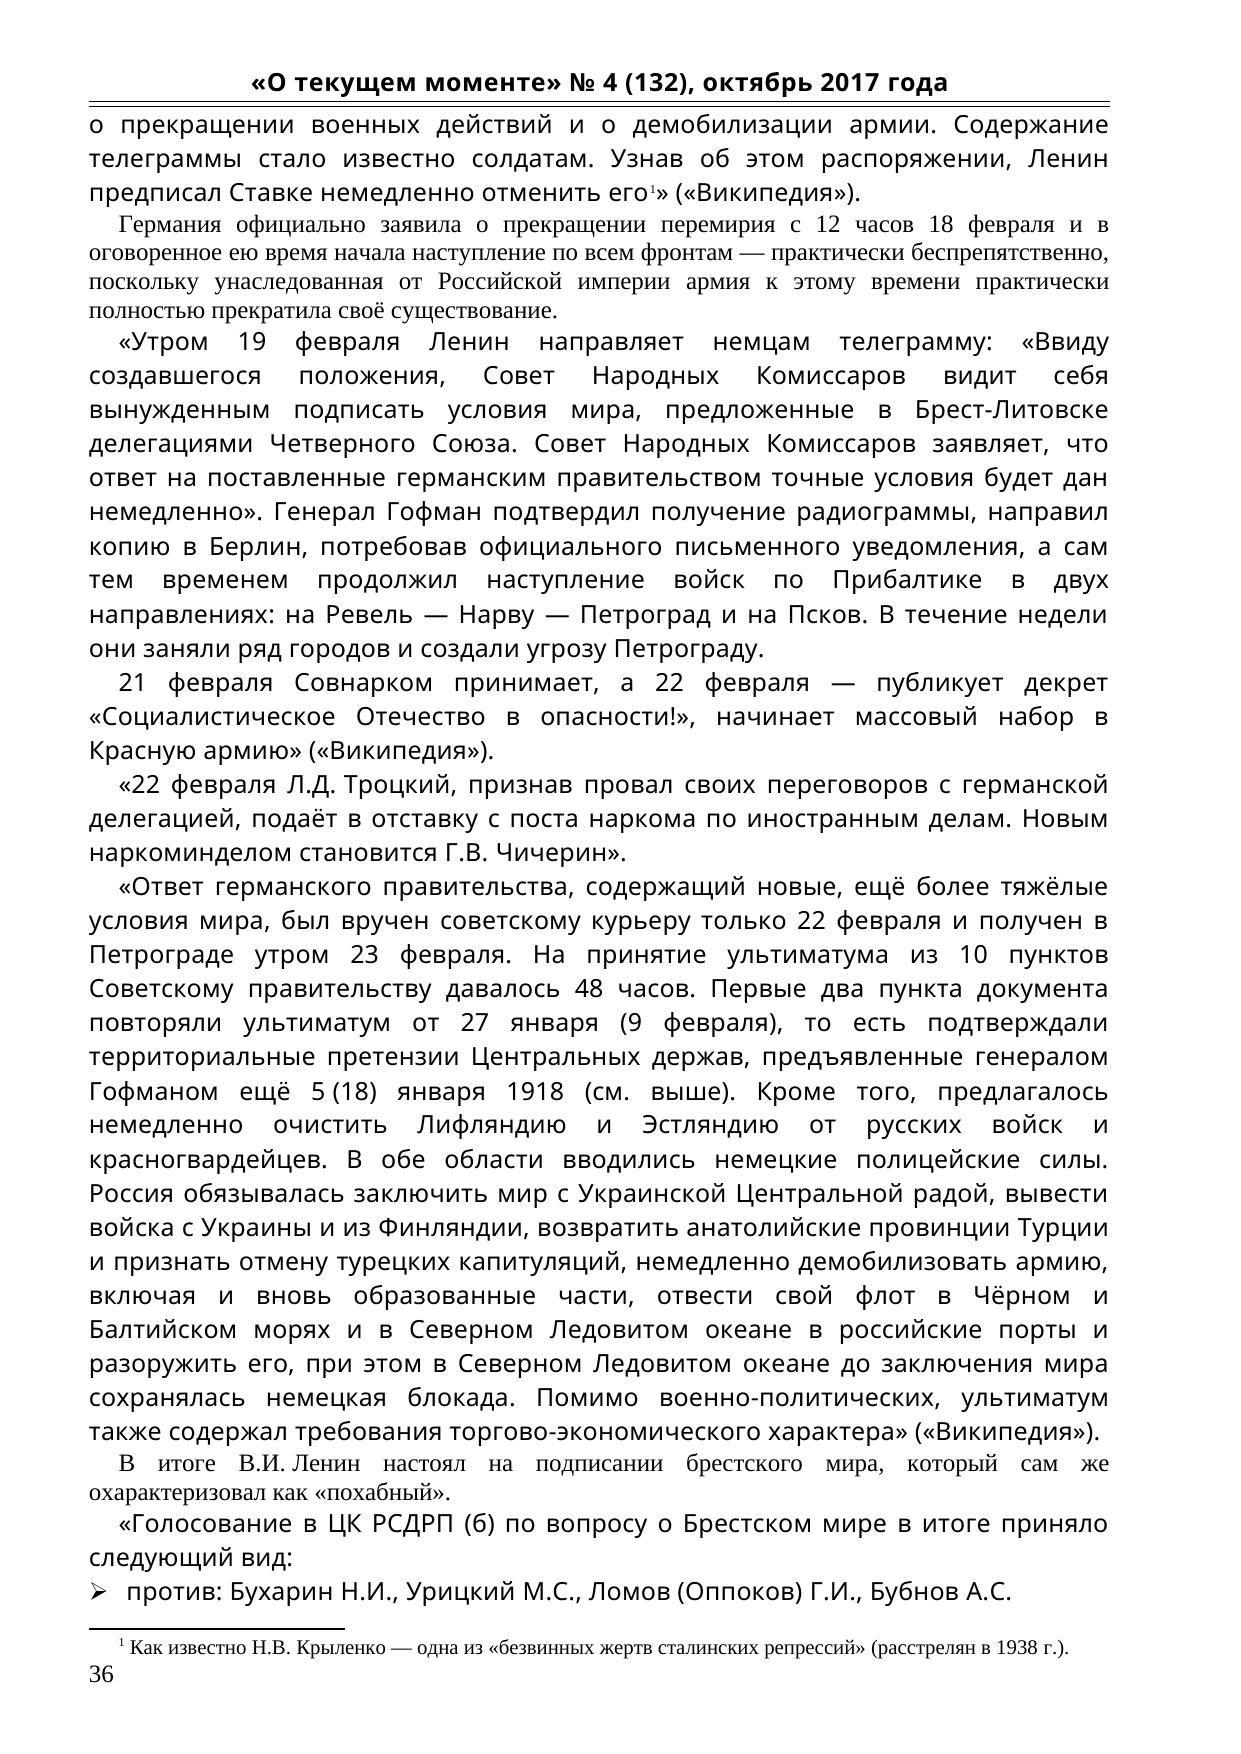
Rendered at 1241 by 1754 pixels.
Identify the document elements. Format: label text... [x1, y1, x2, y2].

text о прекращении военных действий и о демобилизации армии. Содержание телеграммы стало известно солдатам. Узнав об этом распоряжении, Ленин предписал Ставке немедленно отменить его» («Википедия»). [89, 107, 1110, 209]
text Германия официально заявила о прекращении перемирия с 12 часов 18 февраля и в оговоренное ею время начала наступление по всем фронтам — практически беспрепятственно, поскольку унаследованная от Российской империи армия к этому времени практически полностью прекратила своё существование. [89, 209, 1110, 324]
text «Голосование в ЦК РСДРП (б) по вопросу о Брестском мире в итоге приняло следующий вид: [89, 1505, 1110, 1573]
list против: Бухарин Н.И., Урицкий М.С., Ломов (Оппоков) Г.И., Бубнов А.С. [89, 1573, 1110, 1607]
text 21 февраля Совнарком принимает, а 22 февраля — публикует декрет «Социалистическое Отечество в опасности!», начинает массовый набор в Красную армию» («Википедия»). [89, 664, 1110, 767]
text В итоге В.И. Ленин настоял на подписании брестского мира, который сам же охарактеризовал как «похабный». [89, 1448, 1110, 1505]
text «Утром 19 февраля Ленин направляет немцам телеграмму: «Ввиду создавшегося положения, Совет Народных Комиссаров видит себя вынужденным подписать условия мира, предложенные в Брест-Литовске делегациями Четверного Союза. Совет Народных Комиссаров заявляет, что ответ на поставленные германским правительством точные условия будет дан немедленно». Генерал Гофман подтвердил получение радиограммы, направил копию в Берлин, потребовав официального письменного уведомления, а сам тем временем продолжил наступление войск по Прибалтике в двух направлениях: на Ревель — Нарву — Петроград и на Псков. В течение недели они заняли ряд городов и создали угрозу Петрограду. [89, 324, 1110, 664]
text «Ответ германского правительства, содержащий новые, ещё более тяжёлые условия мира, был вручен советскому курьеру только 22 февраля и получен в Петрограде утром 23 февраля. На принятие ультиматума из 10 пунктов Советскому правительству давалось 48 часов. Первые два пункта документа повторяли ультиматум от 27 января (9 февраля), то есть подтверждали территориальные претензии Центральных держав, предъявленные генералом Гофманом ещё 5 (18) января 1918 (см. выше). Кроме того, предлагалось немедленно очистить Лифляндию и Эстляндию от русских войск и красногвардейцев. В обе области вводились немецкие полицейские силы. Россия обязывалась заключить мир с Украинской Центральной радой, вывести войска с Украины и из Финляндии, возвратить анатолийские провинции Турции и признать отмену турецких капитуляций, немедленно демобилизовать армию, включая и вновь образованные части, отвести свой флот в Чёрном и Балтийском морях и в Северном Ледовитом океане в российские порты и разоружить его, при этом в Северном Ледовитом океане до заключения мира сохранялась немецкая блокада. Помимо военно-политических, ультиматум также содержал требования торгово-экономического характера» («Википедия»). [89, 869, 1110, 1448]
text Как известно Н.В. Крыленко — одна из «безвинных жертв сталинских репрессий» (расстрелян в 1938 г.). [89, 1635, 1110, 1659]
text «22 февраля Л.Д. Троцкий, признав провал своих переговоров с германской делегацией, подаёт в отставку с поста наркома по иностранным делам. Новым наркоминделом становится Г.В. Чичерин». [89, 767, 1110, 869]
